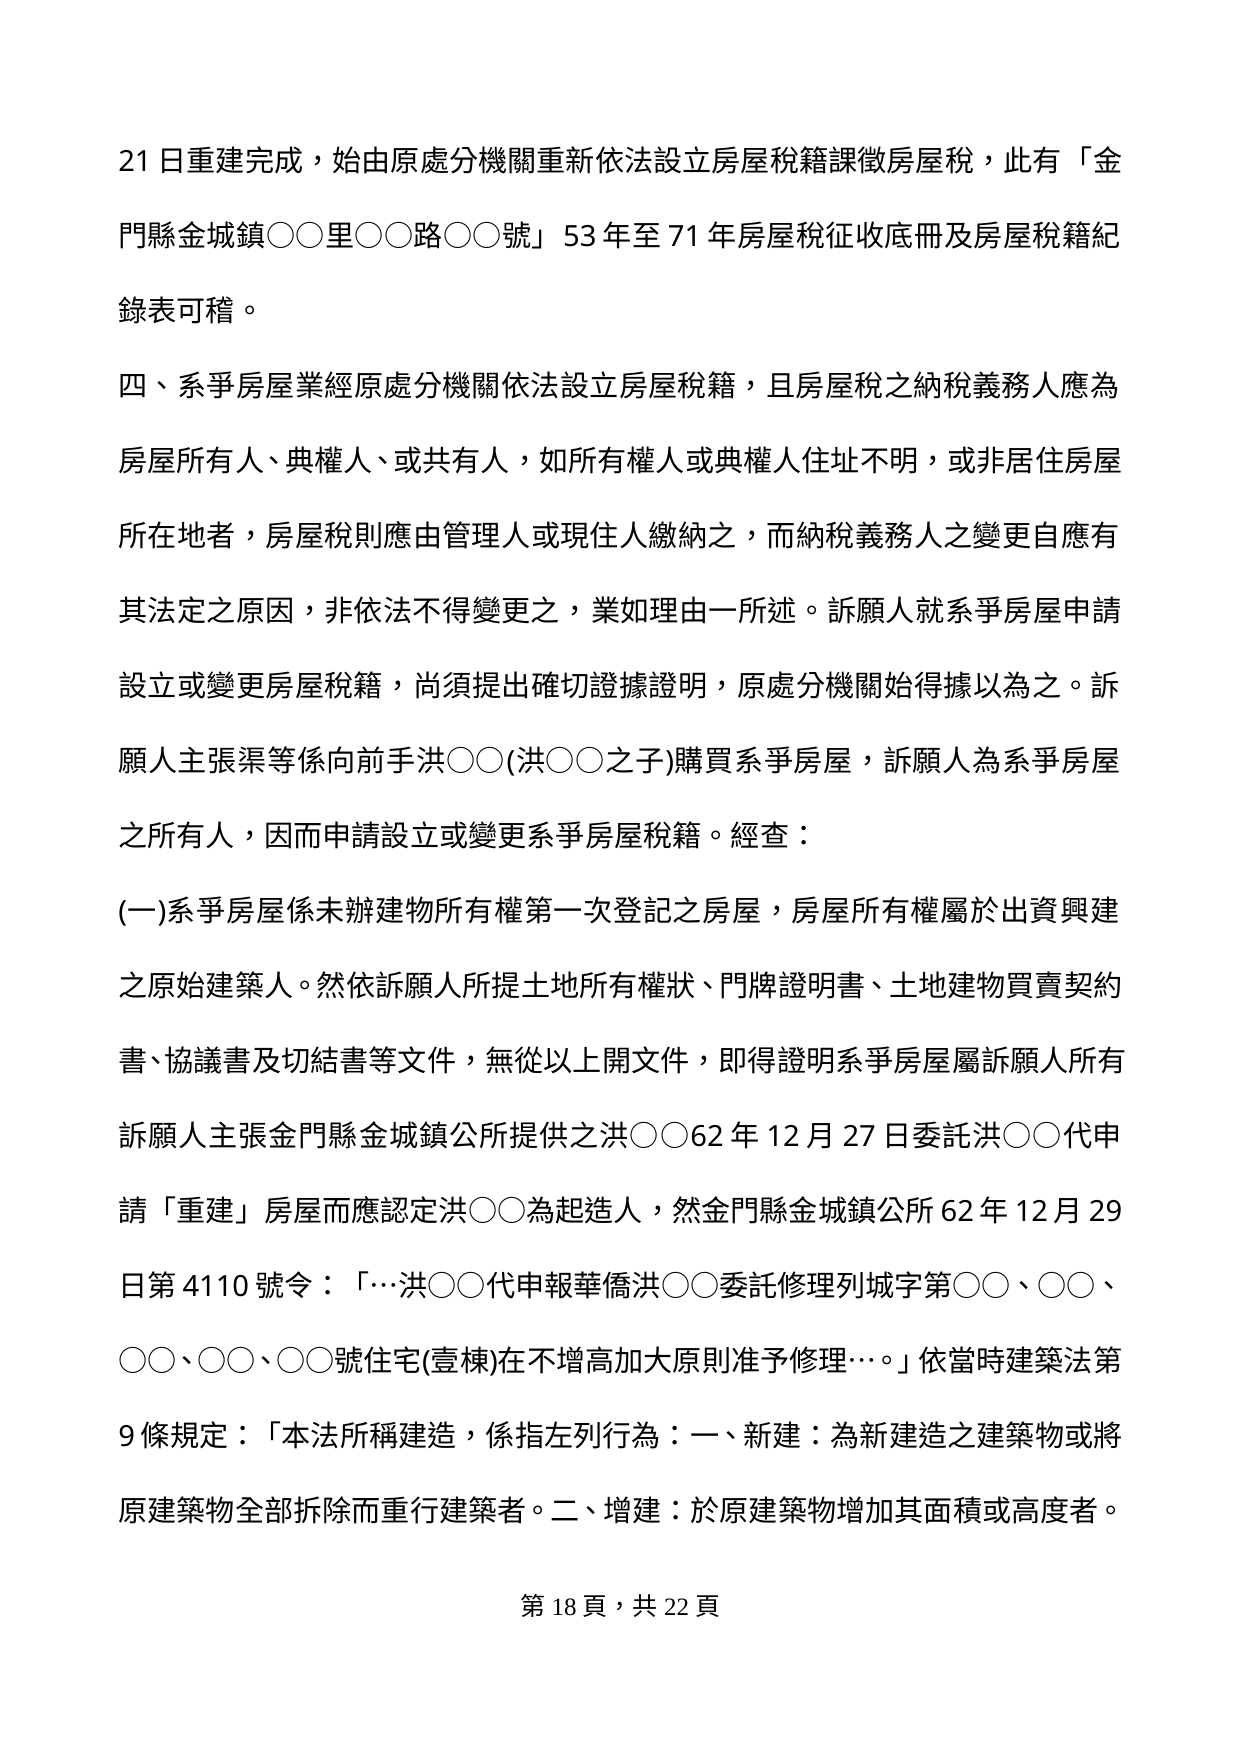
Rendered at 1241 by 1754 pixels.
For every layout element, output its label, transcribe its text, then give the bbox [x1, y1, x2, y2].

text 四、系爭房屋業經原處分機關依法設立房屋稅籍，且房屋稅之納稅義務人應為房屋所有人、典權人、或共有人，如所有權人或典權人住址不明，或非居住房屋所在地者，房屋稅則應由管理人或現住人繳納之，而納稅義務人之變更自應有其法定之原因，非依法不得變更之，業如理由一所述。訴願人就系爭房屋申請設立或變更房屋稅籍，尚須提出確切證據證明，原處分機關始得據以為之。訴願人主張渠等係向前手洪○○(洪○○之子)購買系爭房屋，訴願人為系爭房屋之所有人，因而申請設立或變更系爭房屋稅籍。經查： [118, 346, 1122, 871]
text 21日重建完成，始由原處分機關重新依法設立房屋稅籍課徵房屋稅，此有「金門縣金城鎮○○里○○路○○號」53年至71年房屋稅征收底冊及房屋稅籍紀錄表可稽。 [118, 121, 1122, 346]
text (一)系爭房屋係未辦建物所有權第一次登記之房屋，房屋所有權屬於出資興建之原始建築人。然依訴願人所提土地所有權狀、門牌證明書、土地建物買賣契約書、協議書及切結書等文件，無從以上開文件，即得證明系爭房屋屬訴願人所有。訴願人主張金門縣金城鎮公所提供之洪○○62年12月27日委託洪○○代申請「重建」房屋而應認定洪○○為起造人，然金門縣金城鎮公所62年12月29日第4110號令：「…洪○○代申報華僑洪○○委託修理列城字第○○、○○、○○、○○、○○號住宅(壹棟)在不增高加大原則准予修理…。」依當時建築法第9條規定：「本法所稱建造，係指左列行為：一、新建：為新建造之建築物或將原建築物全部拆除而重行建築者。二、增建：於原建築物增加其面積或高度者。但以過廊與原建築物連接者，應視為新建。三、改建：將建築物之一部分拆除，於原建築基地範圍內改造，而不增高或擴大面積者。四、修建：建築物之基礎、樑柱、承重牆壁、樓地板、屋架或屋頂，其中任何一種有過半之修理或變更者。」以觀，金門縣金城鎮公所僅核准修建，並未核准洪○○拆除後重建。金門縣金城鎮公所108年1月15日汁建字第1080000802號函：「…有關洪○○君是否為城字○○號土地上之房屋所有人、現住人或管理人，查本所當時相關資料檔案並未載明，惟依據洪○○君62年12月27日向本所申請修繕房屋相關資料顯示，洪○○君應屬起造人。」顯不能執為洪○○為系爭房屋起造人之依據。又依原處分機關提供之「金門縣金城鎮○○里○○路○○號」53年至71年房屋稅征收底冊及房屋稅籍紀錄表可知，系爭房屋62年洪○○申請重建前，納稅義務人(所有人欄)即已變更為洪○○，管理人洪○○。並於63年下期拆除後，停止課徵房屋稅，嗣於67年12月21日重建完成，始由原處分機關重新依法設立房屋稅籍課徵房屋稅。基此，系爭房屋與62年12月27日洪○○委託洪○○向金門縣金城鎮公所申請修繕之房屋，是否為同一建物，尚屬可議，且卷內無相關資料足資證明系爭房屋於63年下期拆除後係由洪○○出資重建而為系爭房屋之所有人。 [118, 871, 1122, 1546]
